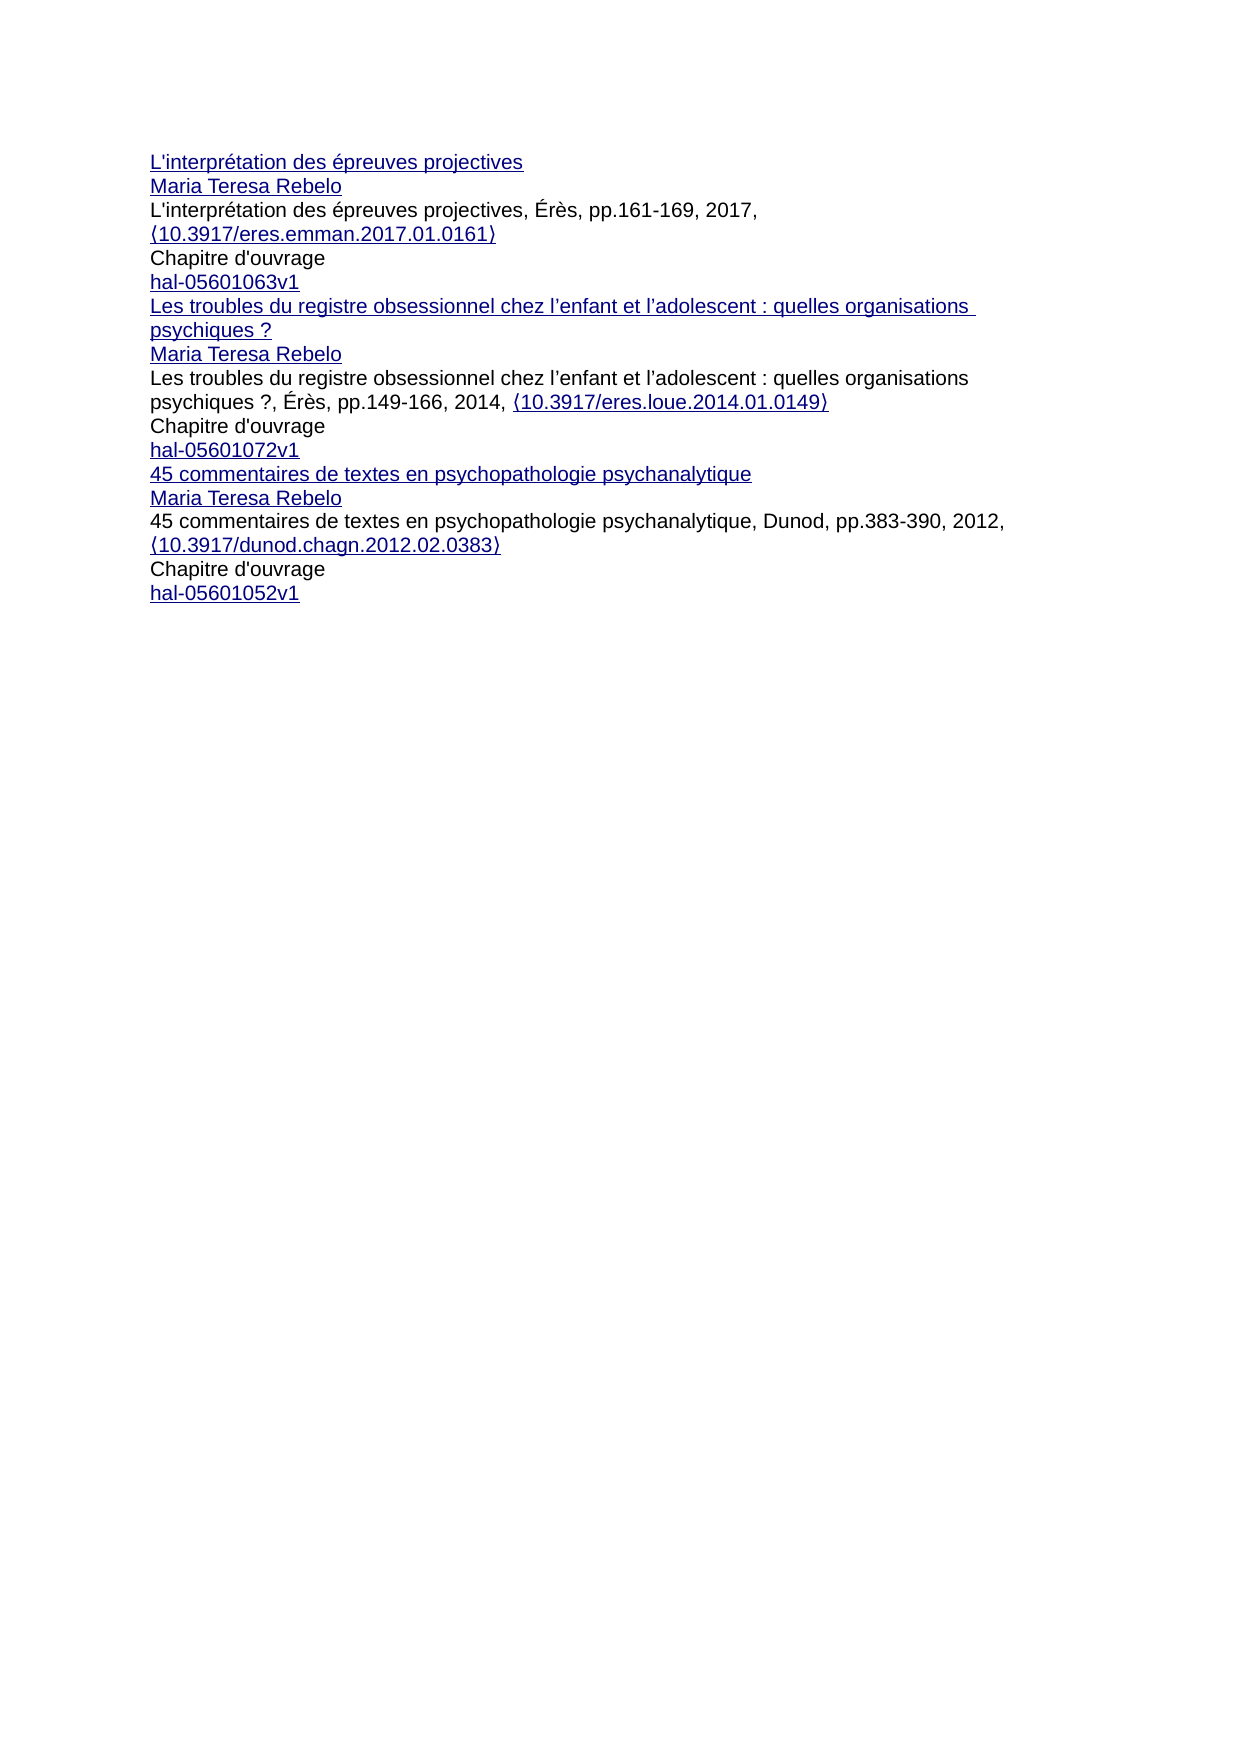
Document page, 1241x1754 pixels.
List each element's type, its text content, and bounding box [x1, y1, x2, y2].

table_cell L'interprétation des épreuves projectives Maria Teresa Rebelo L'interprétation des épreuves projectives, Érès, pp.161-169, 2017, ⟨10.3917/eres.emman.2017.01.0161⟩ Chapitre d'ouvrage hal-05601063v1 [150, 150, 1090, 294]
table_cell 45 commentaires de textes en psychopathologie psychanalytique Maria Teresa Rebelo 45 commentaires de textes en psychopathologie psychanalytique, Dunod, pp.383-390, 2012, ⟨10.3917/dunod.chagn.2012.02.0383⟩ Chapitre d'ouvrage hal-05601052v1 [150, 461, 1090, 605]
table_cell Les troubles du registre obsessionnel chez l’enfant et l’adolescent : quelles organisations psychiques ? Maria Teresa Rebelo Les troubles du registre obsessionnel chez l’enfant et l’adolescent : quelles organisations psychiques ?, Érès, pp.149-166, 2014, ⟨10.3917/eres.loue.2014.01.0149⟩ Chapitre d'ouvrage hal-05601072v1 [150, 294, 1090, 461]
